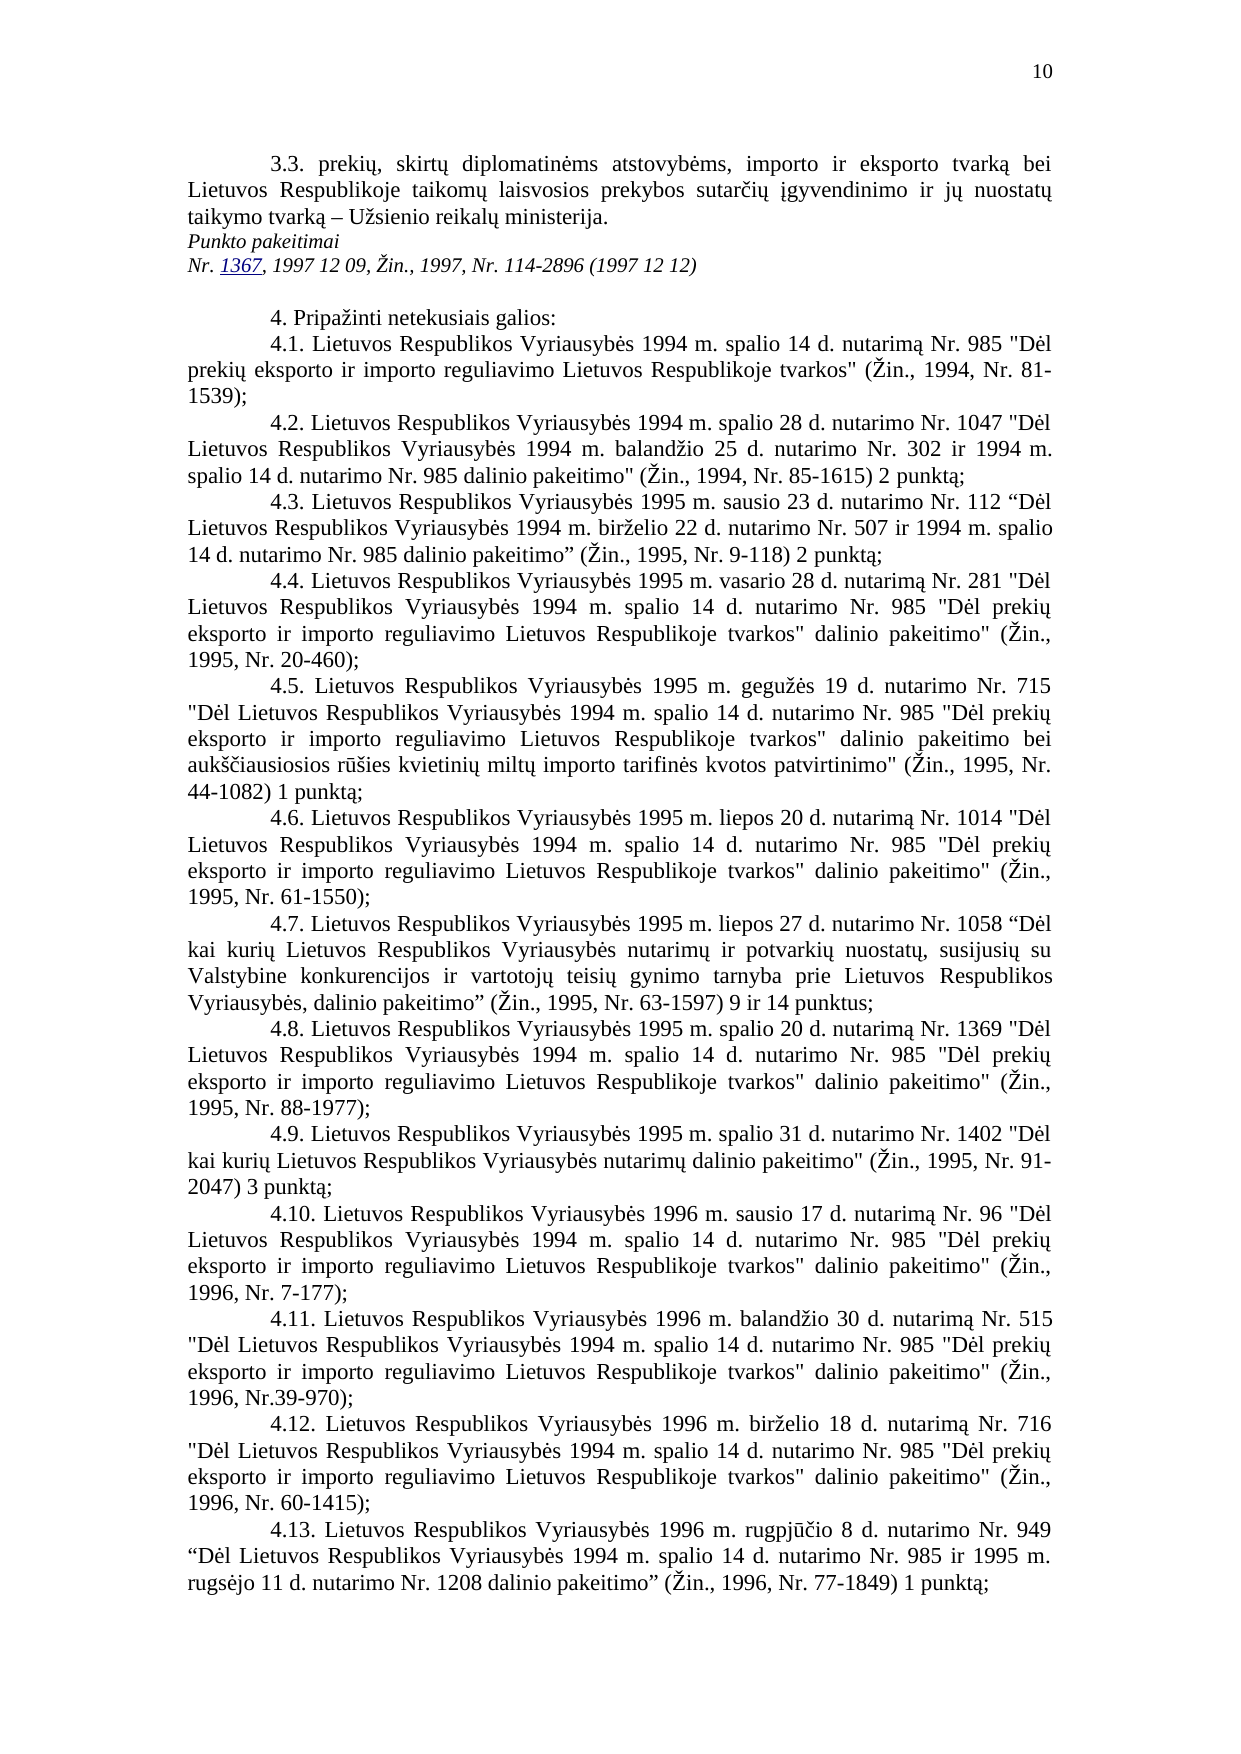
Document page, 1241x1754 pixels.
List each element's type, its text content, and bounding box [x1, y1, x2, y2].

text 4.11. Lietuvos Respublikos Vyriausybės 1996 m. balandžio 30 d. nutarimą Nr. 515 "Dėl Lietuvos Respublikos Vyriausybės 1994 m. spalio 14 d. nutarimo Nr. 985 "Dėl prekių eksporto ir importo reguliavimo Lietuvos Respublikoje tvarkos" dalinio pakeitimo" (Žin., 1996, Nr.39-970); [187, 1305, 1053, 1410]
text 4.6. Lietuvos Respublikos Vyriausybės 1995 m. liepos 20 d. nutarimą Nr. 1014 "Dėl Lietuvos Respublikos Vyriausybės 1994 m. spalio 14 d. nutarimo Nr. 985 "Dėl prekių eksporto ir importo reguliavimo Lietuvos Respublikoje tvarkos" dalinio pakeitimo" (Žin., 1995, Nr. 61-1550); [187, 804, 1053, 910]
text 4.13. Lietuvos Respublikos Vyriausybės 1996 m. rugpjūčio 8 d. nutarimo Nr. 949 “Dėl Lietuvos Respublikos Vyriausybės 1994 m. spalio 14 d. nutarimo Nr. 985 ir 1995 m. rugsėjo 11 d. nutarimo Nr. 1208 dalinio pakeitimo” (Žin., 1996, Nr. 77-1849) 1 punktą; [187, 1516, 1053, 1595]
text 4.2. Lietuvos Respublikos Vyriausybės 1994 m. spalio 28 d. nutarimo Nr. 1047 "Dėl Lietuvos Respublikos Vyriausybės 1994 m. balandžio 25 d. nutarimo Nr. 302 ir 1994 m. spalio 14 d. nutarimo Nr. 985 dalinio pakeitimo" (Žin., 1994, Nr. 85-1615) 2 punktą; [187, 409, 1053, 488]
text 4.1. Lietuvos Respublikos Vyriausybės 1994 m. spalio 14 d. nutarimą Nr. 985 "Dėl prekių eksporto ir importo reguliavimo Lietuvos Respublikoje tvarkos" (Žin., 1994, Nr. 81-1539); [187, 330, 1053, 409]
text 4.4. Lietuvos Respublikos Vyriausybės 1995 m. vasario 28 d. nutarimą Nr. 281 "Dėl Lietuvos Respublikos Vyriausybės 1994 m. spalio 14 d. nutarimo Nr. 985 "Dėl prekių eksporto ir importo reguliavimo Lietuvos Respublikoje tvarkos" dalinio pakeitimo" (Žin., 1995, Nr. 20-460); [187, 567, 1053, 672]
text 4.8. Lietuvos Respublikos Vyriausybės 1995 m. spalio 20 d. nutarimą Nr. 1369 "Dėl Lietuvos Respublikos Vyriausybės 1994 m. spalio 14 d. nutarimo Nr. 985 "Dėl prekių eksporto ir importo reguliavimo Lietuvos Respublikoje tvarkos" dalinio pakeitimo" (Žin., 1995, Nr. 88-1977); [187, 1015, 1053, 1121]
text 4.7. Lietuvos Respublikos Vyriausybės 1995 m. liepos 27 d. nutarimo Nr. 1058 “Dėl kai kurių Lietuvos Respublikos Vyriausybės nutarimų ir potvarkių nuostatų, susijusių su Valstybine konkurencijos ir vartotojų teisių gynimo tarnyba prie Lietuvos respublikos Vyriausybės, dalinio pakeitimo” (Žin., 1995, Nr. 63-1597) 9 ir 14 punktus; [187, 910, 1053, 1015]
text 4. Pripažinti netekusiais galios: [187, 303, 1053, 330]
text 3.3. prekių, skirtų diplomatinėms atstovybėms, importo ir eksporto tvarką bei Lietuvos respublikoje taikomų laisvosios prekybos sutarčių įgyvendinimo ir jų nuostatų taikymo tvarką – Užsienio reikalų ministerija. [187, 150, 1053, 229]
text 4.3. Lietuvos Respublikos Vyriausybės 1995 m. sausio 23 d. nutarimo Nr. 112 “Dėl Lietuvos respublikos Vyriausybės 1994 m. birželio 22 d. nutarimo Nr. 507 ir 1994 m. spalio 14 d. nutarimo Nr. 985 dalinio pakeitimo” (Žin., 1995, Nr. 9-118) 2 punktą; [187, 488, 1053, 567]
text 4.5. Lietuvos Respublikos Vyriausybės 1995 m. gegužės 19 d. nutarimo Nr. 715 "Dėl Lietuvos Respublikos Vyriausybės 1994 m. spalio 14 d. nutarimo Nr. 985 "Dėl prekių eksporto ir importo reguliavimo Lietuvos Respublikoje tvarkos" dalinio pakeitimo bei aukščiausiosios rūšies kvietinių miltų importo tarifinės kvotos patvirtinimo" (Žin., 1995, Nr. 44-1082) 1 punktą; [187, 672, 1053, 804]
text 4.9. Lietuvos Respublikos Vyriausybės 1995 m. spalio 31 d. nutarimo Nr. 1402 "Dėl kai kurių Lietuvos Respublikos Vyriausybės nutarimų dalinio pakeitimo" (Žin., 1995, Nr. 91-2047) 3 punktą; [187, 1121, 1053, 1199]
text Punkto pakeitimai [187, 229, 1053, 253]
text 4.10. Lietuvos Respublikos Vyriausybės 1996 m. sausio 17 d. nutarimą Nr. 96 "Dėl Lietuvos Respublikos Vyriausybės 1994 m. spalio 14 d. nutarimo Nr. 985 "Dėl prekių eksporto ir importo reguliavimo Lietuvos Respublikoje tvarkos" dalinio pakeitimo" (Žin., 1996, Nr. 7-177); [187, 1199, 1053, 1305]
text Nr. 1367, 1997 12 09, Žin., 1997, Nr. 114-2896 (1997 12 12) [187, 253, 1053, 277]
text 4.12. Lietuvos Respublikos Vyriausybės 1996 m. birželio 18 d. nutarimą Nr. 716 "Dėl Lietuvos Respublikos Vyriausybės 1994 m. spalio 14 d. nutarimo Nr. 985 "Dėl prekių eksporto ir importo reguliavimo Lietuvos Respublikoje tvarkos" dalinio pakeitimo" (Žin., 1996, Nr. 60-1415); [187, 1410, 1053, 1516]
